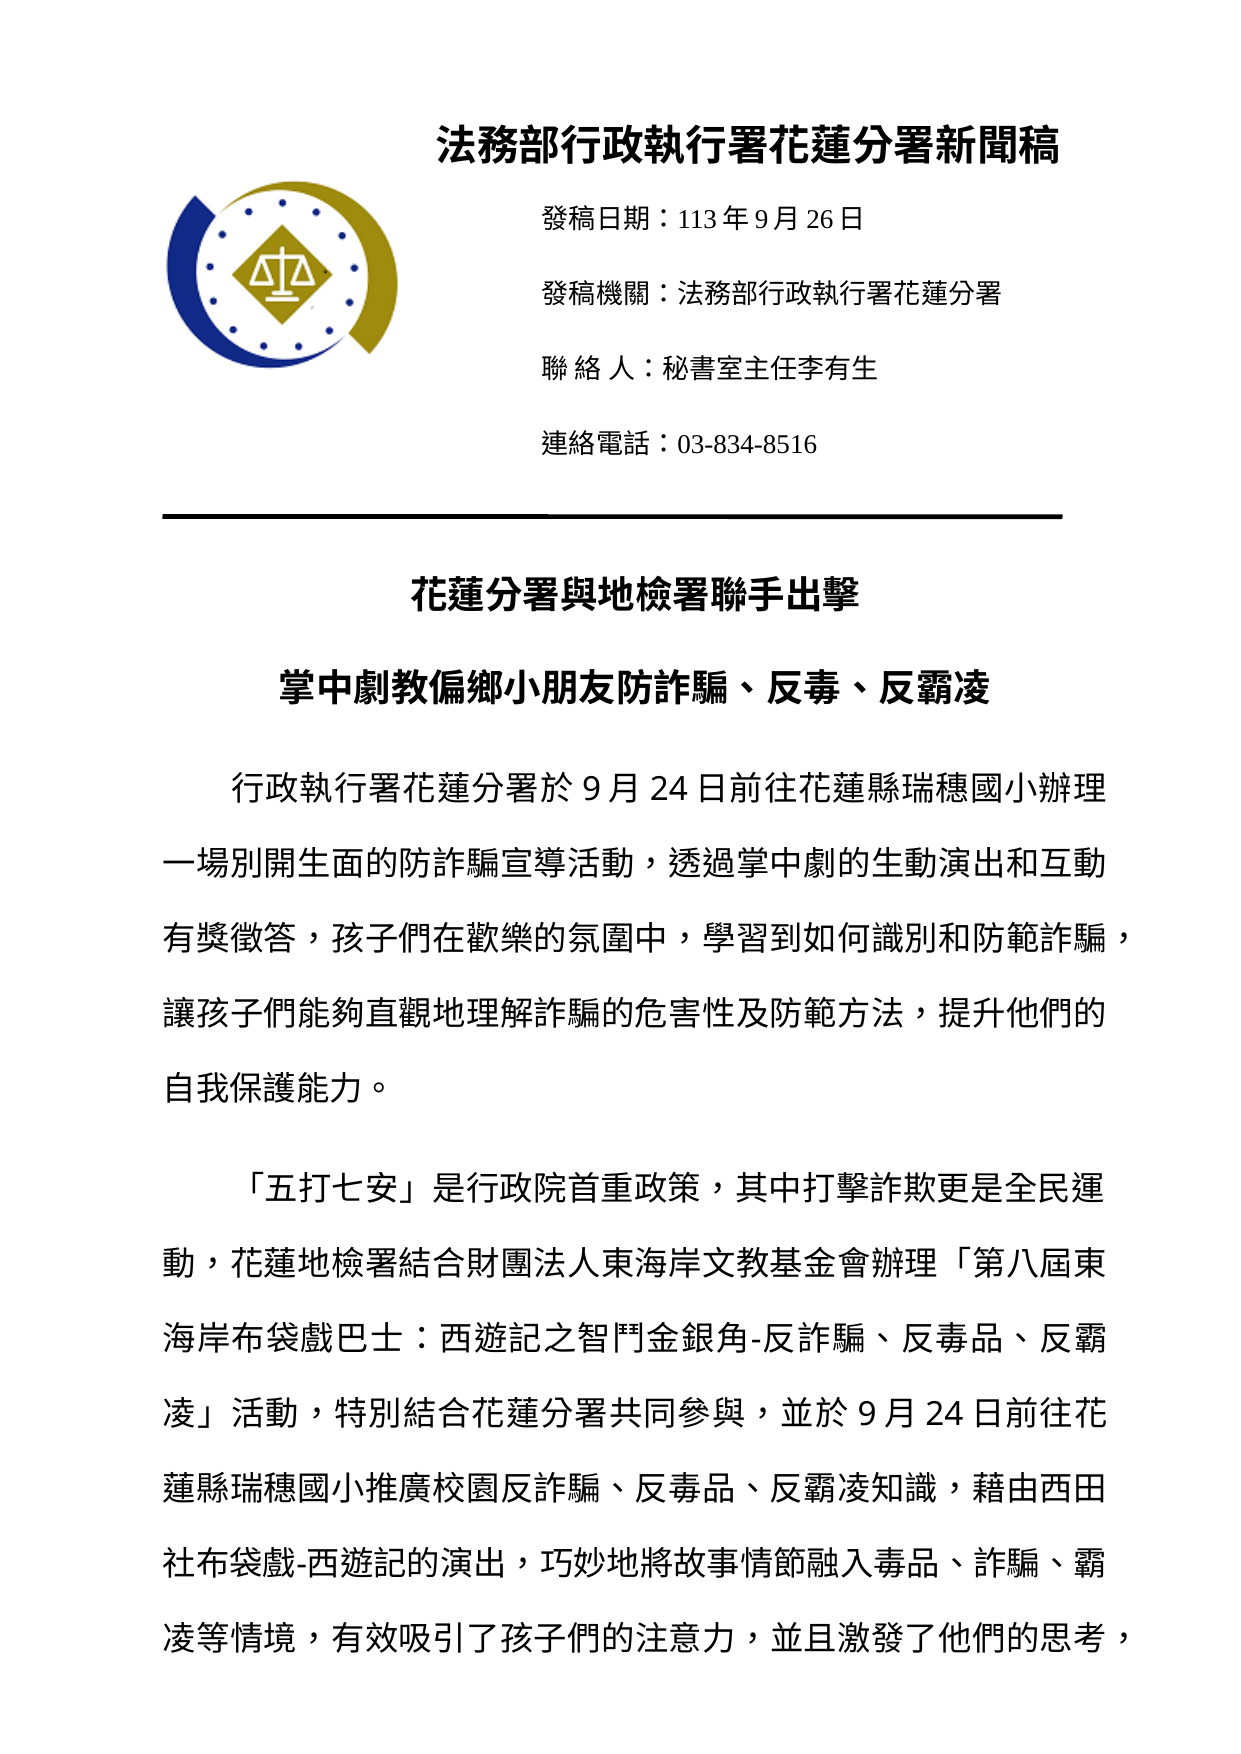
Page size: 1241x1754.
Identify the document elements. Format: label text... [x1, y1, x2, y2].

text 行政執行署花蓮分署於9月24日前往花蓮縣瑞穗國小辦理一場別開生面的防詐騙宣導活動，透過掌中劇的生動演出和互動有獎徵答，孩子們在歡樂的氛圍中，學習到如何識別和防範詐騙，讓孩子們能夠直觀地理解詐騙的危害性及防範方法，提升他們的自我保護能力。 [162, 748, 1107, 1123]
picture [165, 179, 401, 371]
table_header [163, 104, 403, 479]
text 「五打七安」是行政院首重政策，其中打擊詐欺更是全民運動，花蓮地檢署結合財團法人東海岸文教基金會辦理「第八屆東海岸布袋戲巴士：西遊記之智鬥金銀角-反詐騙、反毒品、反霸凌」活動，特別結合花蓮分署共同參與，並於9月24日前往花蓮縣瑞穗國小推廣校園反詐騙、反毒品、反霸凌知識，藉由西田社布袋戲-西遊記的演出，巧妙地將故事情節融入毒品、詐騙、霸凌等情境，有效吸引了孩子們的注意力，並且激發了他們的思考，讓這些小朋友在日常生活中更具警覺性，避免未來成為不法行為的受害者。隨著演出活動的結束，進入了有獎徵答環節，由施分署長透過答題的方式，讓孩子們回顧演出的內容。問題涵蓋了詐騙的常見手法、防範措施及如何辨別不法訊息，答對問題的孩子，便會獲得精美的小禮品，孩子們的反應熱烈，場面氣氛十分活躍。 花蓮分署分署長施淑琴表示，偏遠地區因為資訊相對閉塞，更容易成為詐騙集團的目標，因此，推廣防詐騙的知識顯得尤為重要，這種互動式的學習方式，不僅讓孩子們增強了防詐騙的知識，更是希望透過教育，使孩子們在心中播下法治的種子。本次活動是一次知識的傳遞，更是一場心靈的洗滌。推廣防詐騙政策，不僅要對孩子們講述風險，更應該帶給他們勇於面對誘惑的挑戰能力。隨著這場活動的結束，孩子們不僅學會瞭如何識別詐騙，還更深切地理解到，保護自己和他人是每一位小英雄的重要任務。 [162, 1148, 1107, 1673]
text 掌中劇教偏鄉小朋友防詐騙、反毒、反霸凌 [162, 648, 1107, 723]
text 花蓮分署與地檢署聯手出擊 [162, 554, 1107, 629]
table_header 法務部行政執行署花蓮分署新聞稿 發稿日期：113年9月26日 發稿機關：法務部行政執行署花蓮分署 聯 絡 人：秘書室主任李有生 連絡電話：03-834-8516 [403, 104, 1084, 479]
